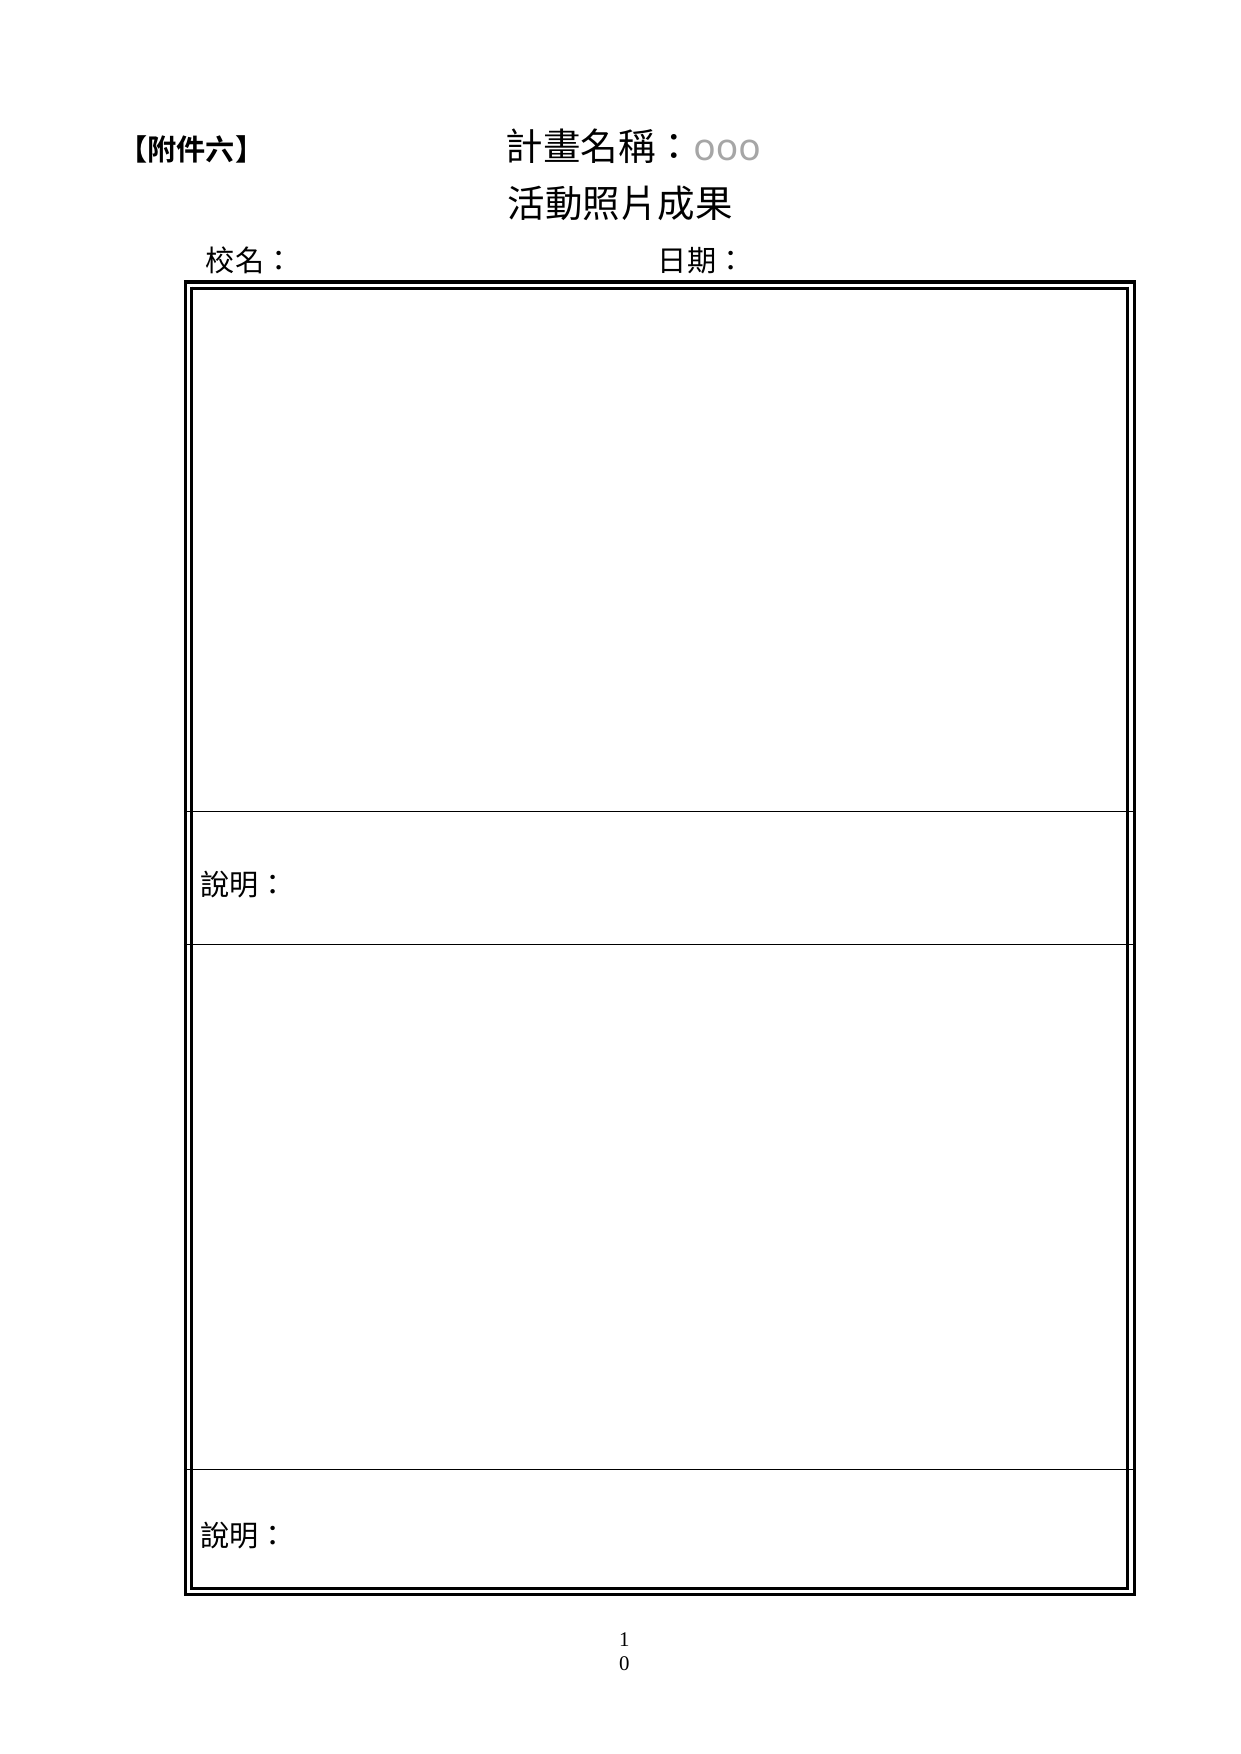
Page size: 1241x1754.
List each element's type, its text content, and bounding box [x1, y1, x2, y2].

text 活動照片成果 [118, 174, 1122, 228]
table_header [193, 290, 1126, 811]
text 【附件六】 計畫名稱：ooo [118, 108, 1122, 174]
table_cell 說明： [193, 812, 1126, 944]
table_cell 說明： [193, 1470, 1126, 1587]
table_cell [193, 945, 1126, 1469]
table_header [189, 284, 1131, 811]
text 校名： 日期： [118, 228, 1122, 280]
